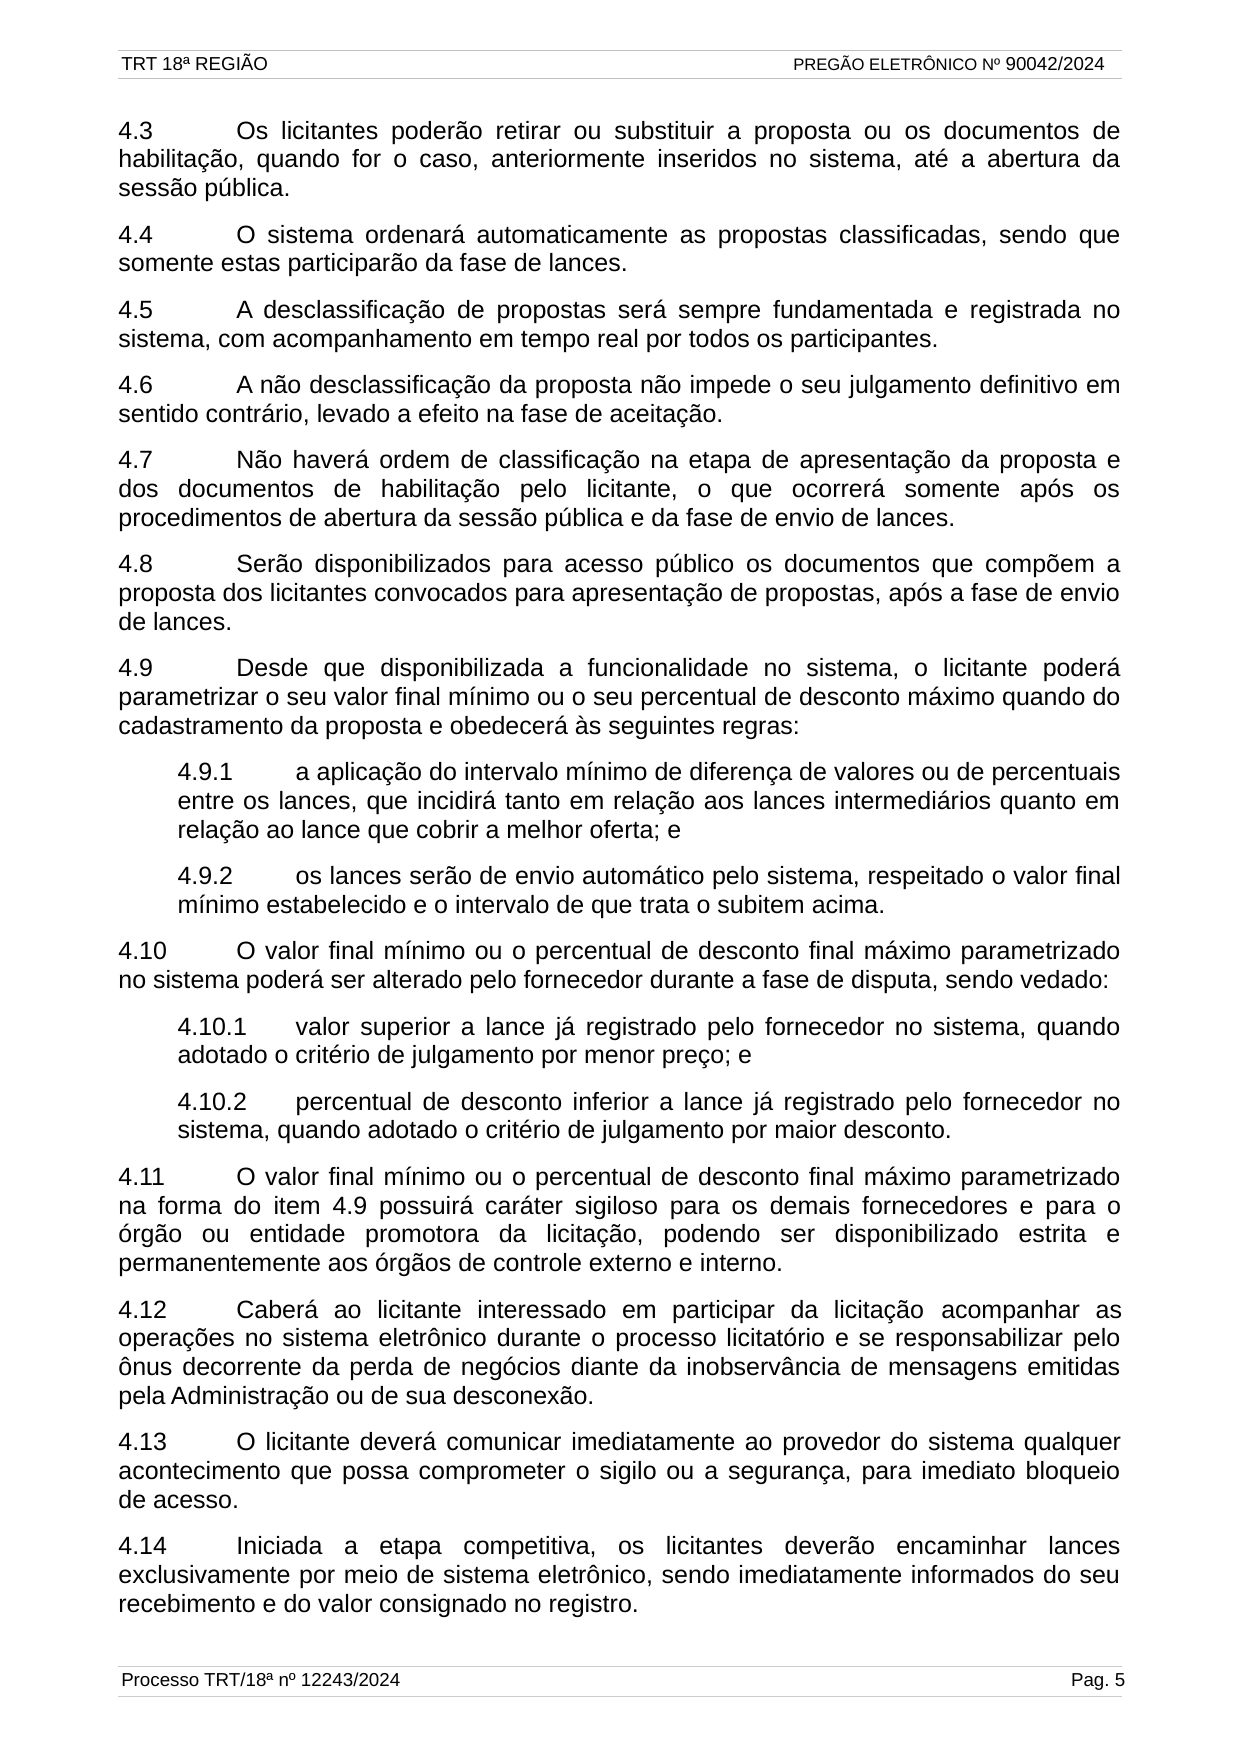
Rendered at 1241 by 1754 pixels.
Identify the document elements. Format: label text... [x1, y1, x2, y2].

text 4.9.2 os lances serão de envio automático pelo sistema, respeitado o valor final mínimo estabelecido e o intervalo de que trata o subitem acima. [177, 861, 1122, 918]
text 4.8 Serão disponibilizados para acesso público os documentos que compõem a proposta dos licitantes convocados para apresentação de propostas, após a fase de envio de lances. [118, 549, 1122, 635]
text 4.10.1 valor superior a lance já registrado pelo fornecedor no sistema, quando adotado o critério de julgamento por menor preço; e [177, 1011, 1122, 1069]
text 4.9 Desde que disponibilizada a funcionalidade no sistema, o licitante poderá parametrizar o seu valor final mínimo ou o seu percentual de desconto máximo quando do cadastramento da proposta e obedecerá às seguintes regras: [118, 653, 1122, 739]
text 4.7 Não haverá ordem de classificação na etapa de apresentação da proposta e dos documentos de habilitação pelo licitante, o que ocorrerá somente após os procedimentos de abertura da sessão pública e da fase de envio de lances. [118, 445, 1122, 531]
text 4.11 O valor final mínimo ou o percentual de desconto final máximo parametrizado na forma do item 4.9 possuirá caráter sigiloso para os demais fornecedores e para o órgão ou entidade promotora da licitação, podendo ser disponibilizado estrita e permanentemente aos órgãos de controle externo e interno. [118, 1162, 1122, 1277]
text 4.9.1 a aplicação do intervalo mínimo de diferença de valores ou de percentuais entre os lances, que incidirá tanto em relação aos lances intermediários quanto em relação ao lance que cobrir a melhor oferta; e [177, 757, 1122, 843]
text 4.4 O sistema ordenará automaticamente as propostas classificadas, sendo que somente estas participarão da fase de lances. [118, 219, 1122, 277]
text 4.3 Os licitantes poderão retirar ou substituir a proposta ou os documentos de habilitação, quando for o caso, anteriormente inseridos no sistema, até a abertura da sessão pública. [118, 116, 1122, 202]
text 4.10.2 percentual de desconto inferior a lance já registrado pelo fornecedor no sistema, quando adotado o critério de julgamento por maior desconto. [177, 1087, 1122, 1144]
text 4.14 Iniciada a etapa competitiva, os licitantes deverão encaminhar lances exclusivamente por meio de sistema eletrônico, sendo imediatamente informados do seu recebimento e do valor consignado no registro. [118, 1531, 1122, 1617]
text 4.5 A desclassificação de propostas será sempre fundamentada e registrada no sistema, com acompanhamento em tempo real por todos os participantes. [118, 295, 1122, 352]
text 4.10 O valor final mínimo ou o percentual de desconto final máximo parametrizado no sistema poderá ser alterado pelo fornecedor durante a fase de disputa, sendo vedado: [118, 936, 1122, 994]
text 4.13 O licitante deverá comunicar imediatamente ao provedor do sistema qualquer acontecimento que possa comprometer o sigilo ou a segurança, para imediato bloqueio de acesso. [118, 1427, 1122, 1513]
text 4.12 Caberá ao licitante interessado em participar da licitação acompanhar as operações no sistema eletrônico durante o processo licitatório e se responsabilizar pelo ônus decorrente da perda de negócios diante da inobservância de mensagens emitidas pela Administração ou de sua desconexão. [118, 1294, 1122, 1409]
text 4.6 A não desclassificação da proposta não impede o seu julgamento definitivo em sentido contrário, levado a efeito na fase de aceitação. [118, 370, 1122, 427]
